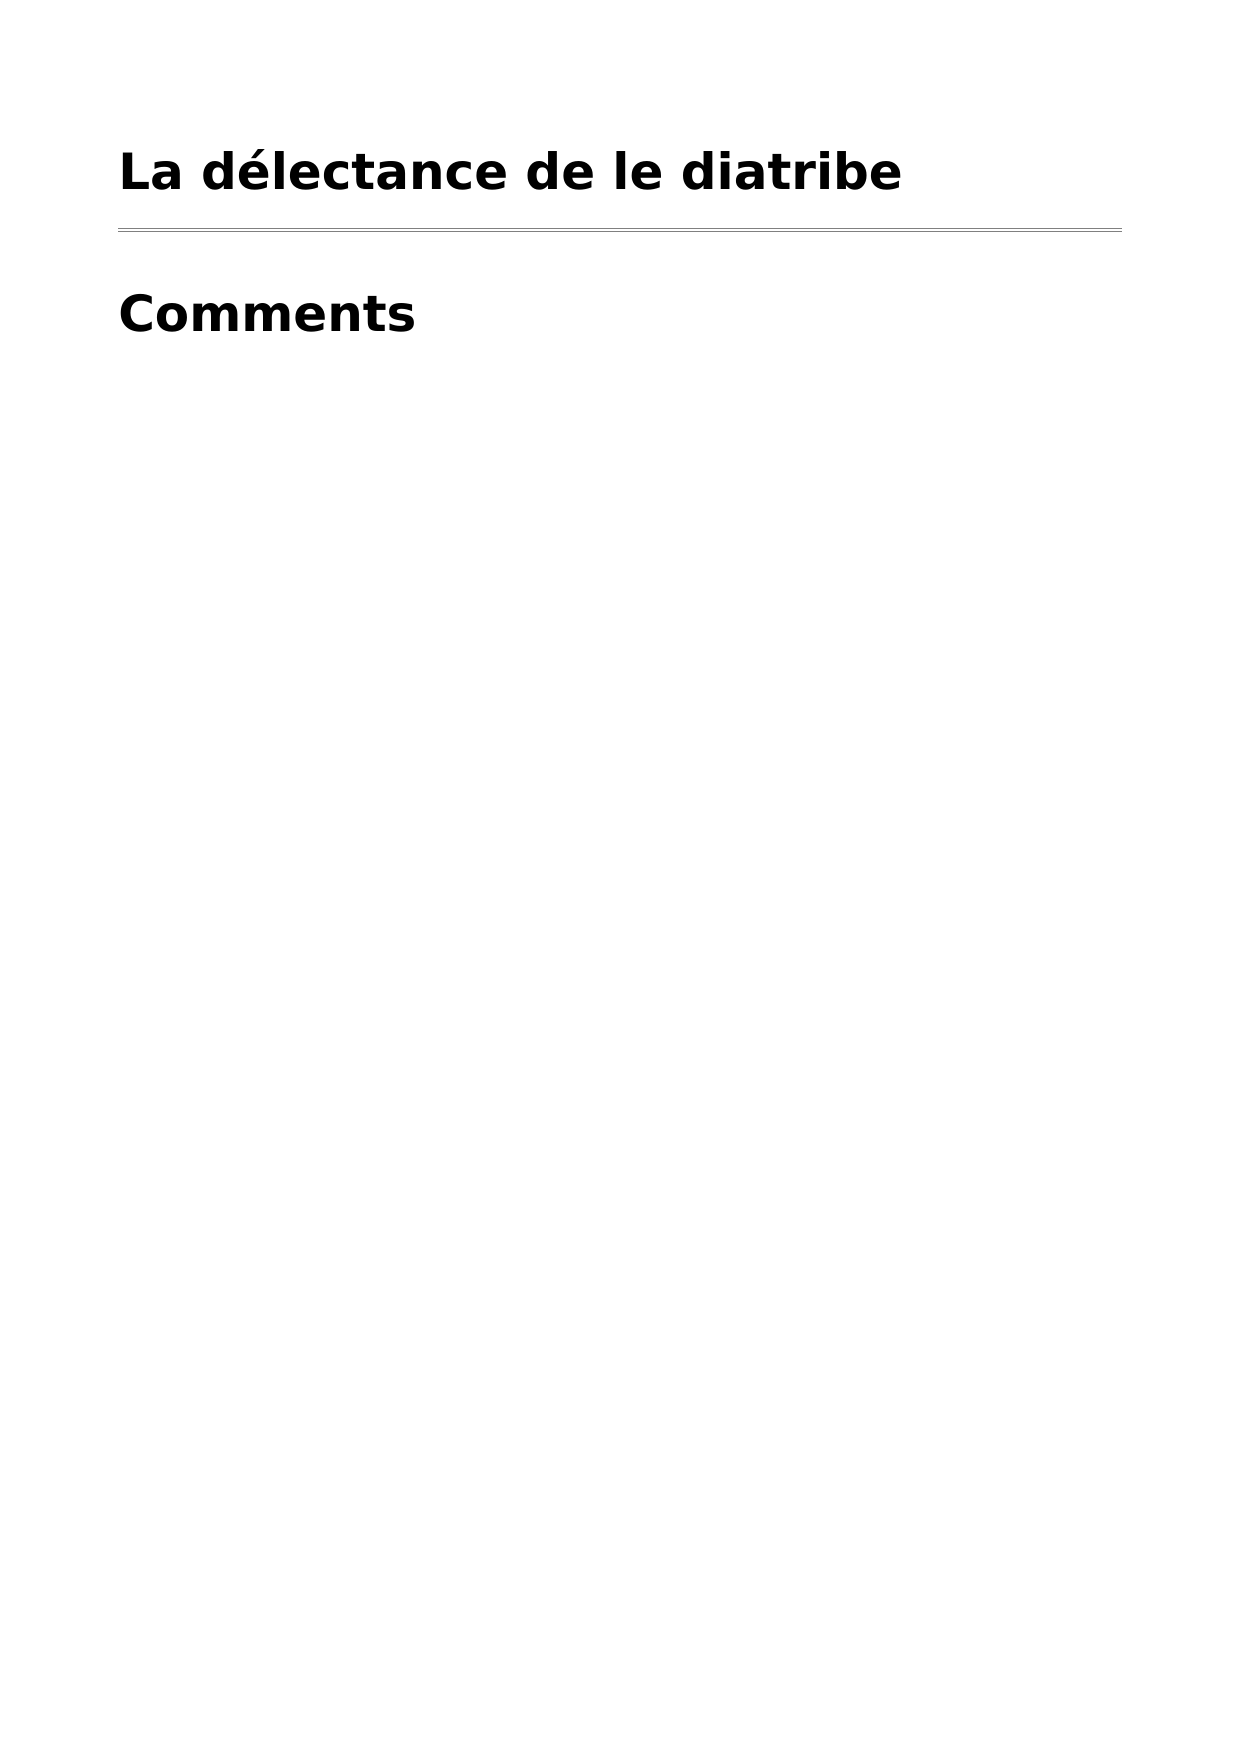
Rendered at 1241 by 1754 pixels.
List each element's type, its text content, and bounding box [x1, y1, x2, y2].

subtitle Comments [118, 285, 1122, 343]
subtitle La délectance de le diatribe [118, 143, 1122, 201]
